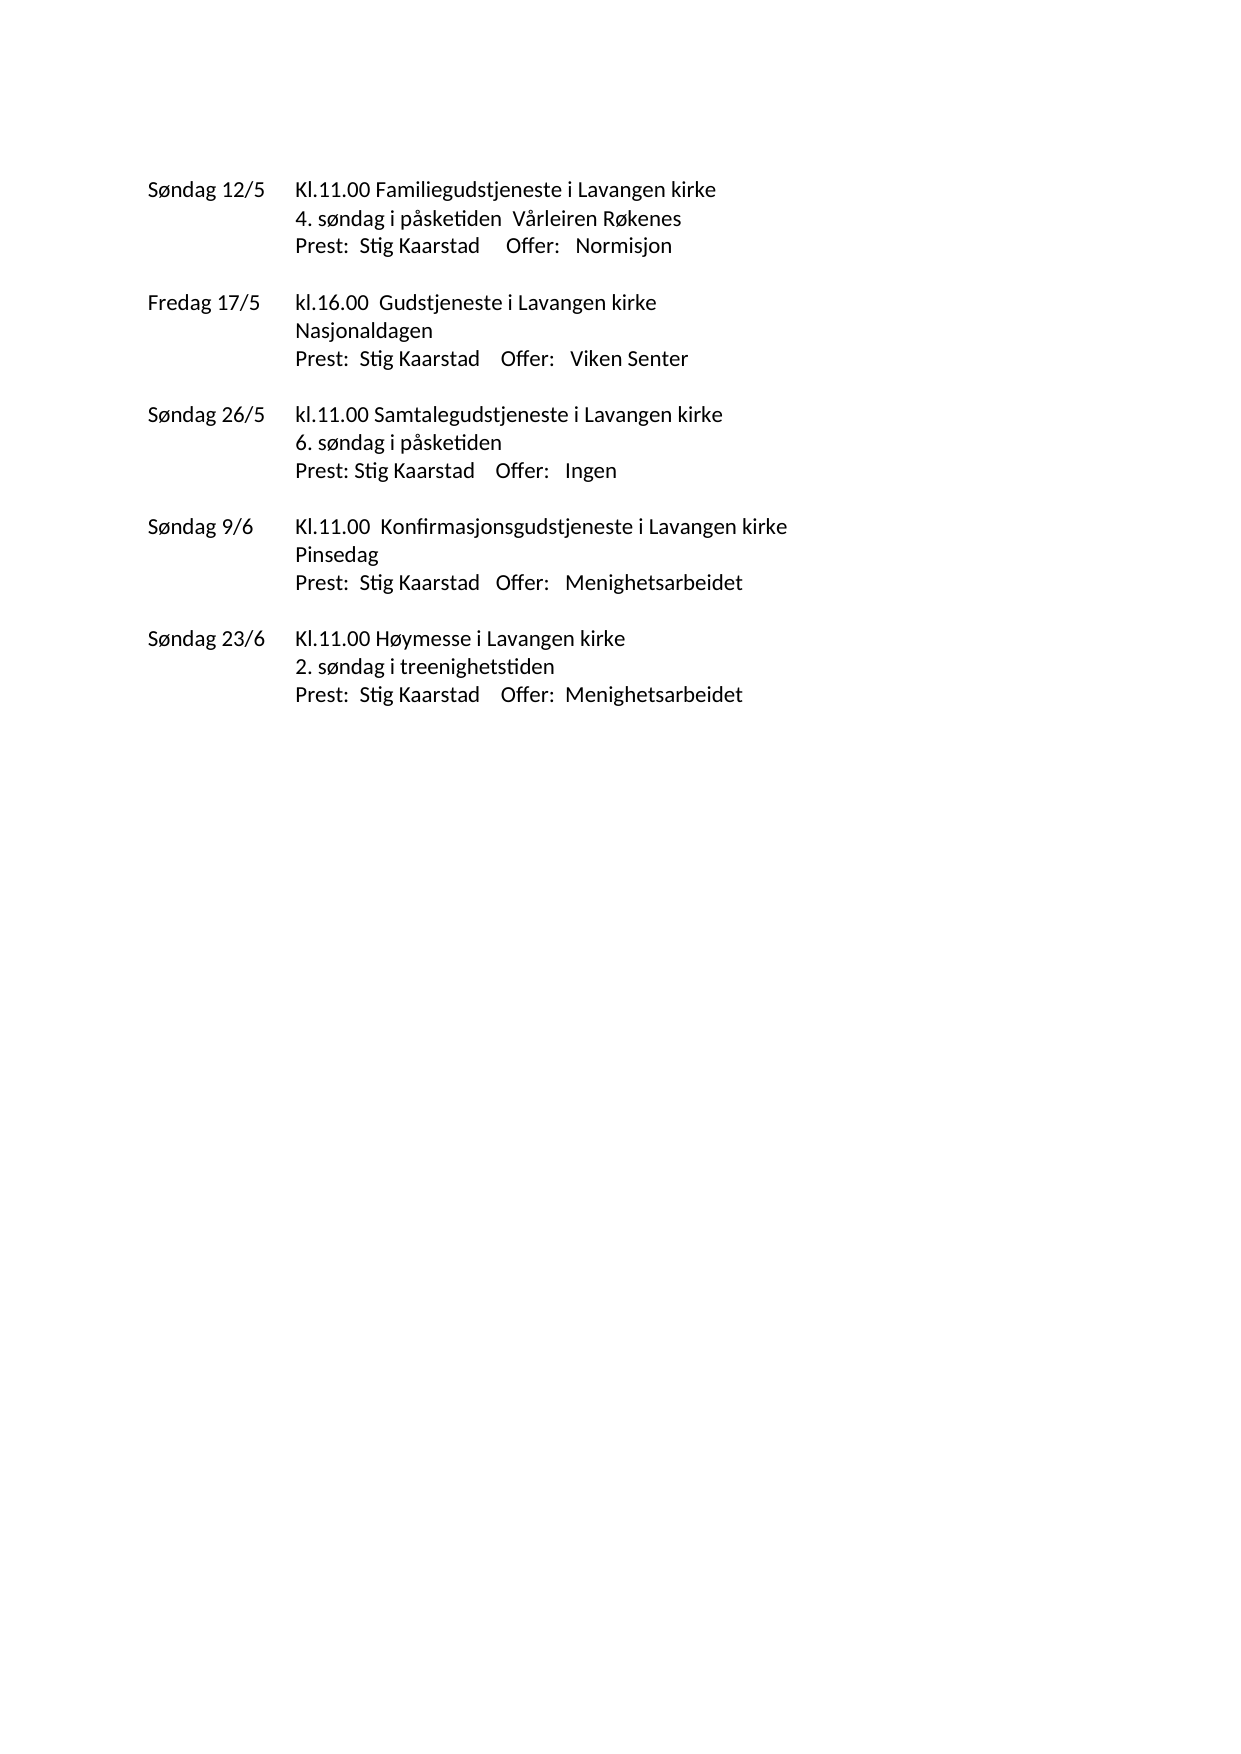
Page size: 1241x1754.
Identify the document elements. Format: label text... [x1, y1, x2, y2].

text Prest: Stig Kaarstad Offer: Menighetsarbeidet [148, 568, 1093, 596]
text Søndag 23/6 Kl.11.00 Høymesse i Lavangen kirke [148, 624, 1093, 652]
text 2. søndag i treenighetstiden [148, 652, 1093, 680]
text Søndag 12/5 Kl.11.00 Familiegudstjeneste i Lavangen kirke [148, 176, 1093, 204]
text Prest: Stig Kaarstad Offer: Normisjon [148, 232, 1093, 260]
text 6. søndag i påsketiden [148, 428, 1093, 456]
text Søndag 26/5 kl.11.00 Samtalegudstjeneste i Lavangen kirke [148, 400, 1093, 428]
text Prest: Stig Kaarstad Offer: Viken Senter [148, 344, 1093, 372]
text Prest: Stig Kaarstad Offer: Ingen [148, 456, 1093, 484]
text Søndag 9/6 Kl.11.00 Konfirmasjonsgudstjeneste i Lavangen kirke [148, 512, 1093, 540]
text Nasjonaldagen [148, 316, 1093, 344]
text Prest: Stig Kaarstad Offer: Menighetsarbeidet [148, 680, 1093, 708]
text 4. søndag i påsketiden Vårleiren Røkenes [148, 204, 1093, 232]
text Fredag 17/5 kl.16.00 Gudstjeneste i Lavangen kirke [148, 288, 1093, 316]
text Pinsedag [148, 540, 1093, 568]
